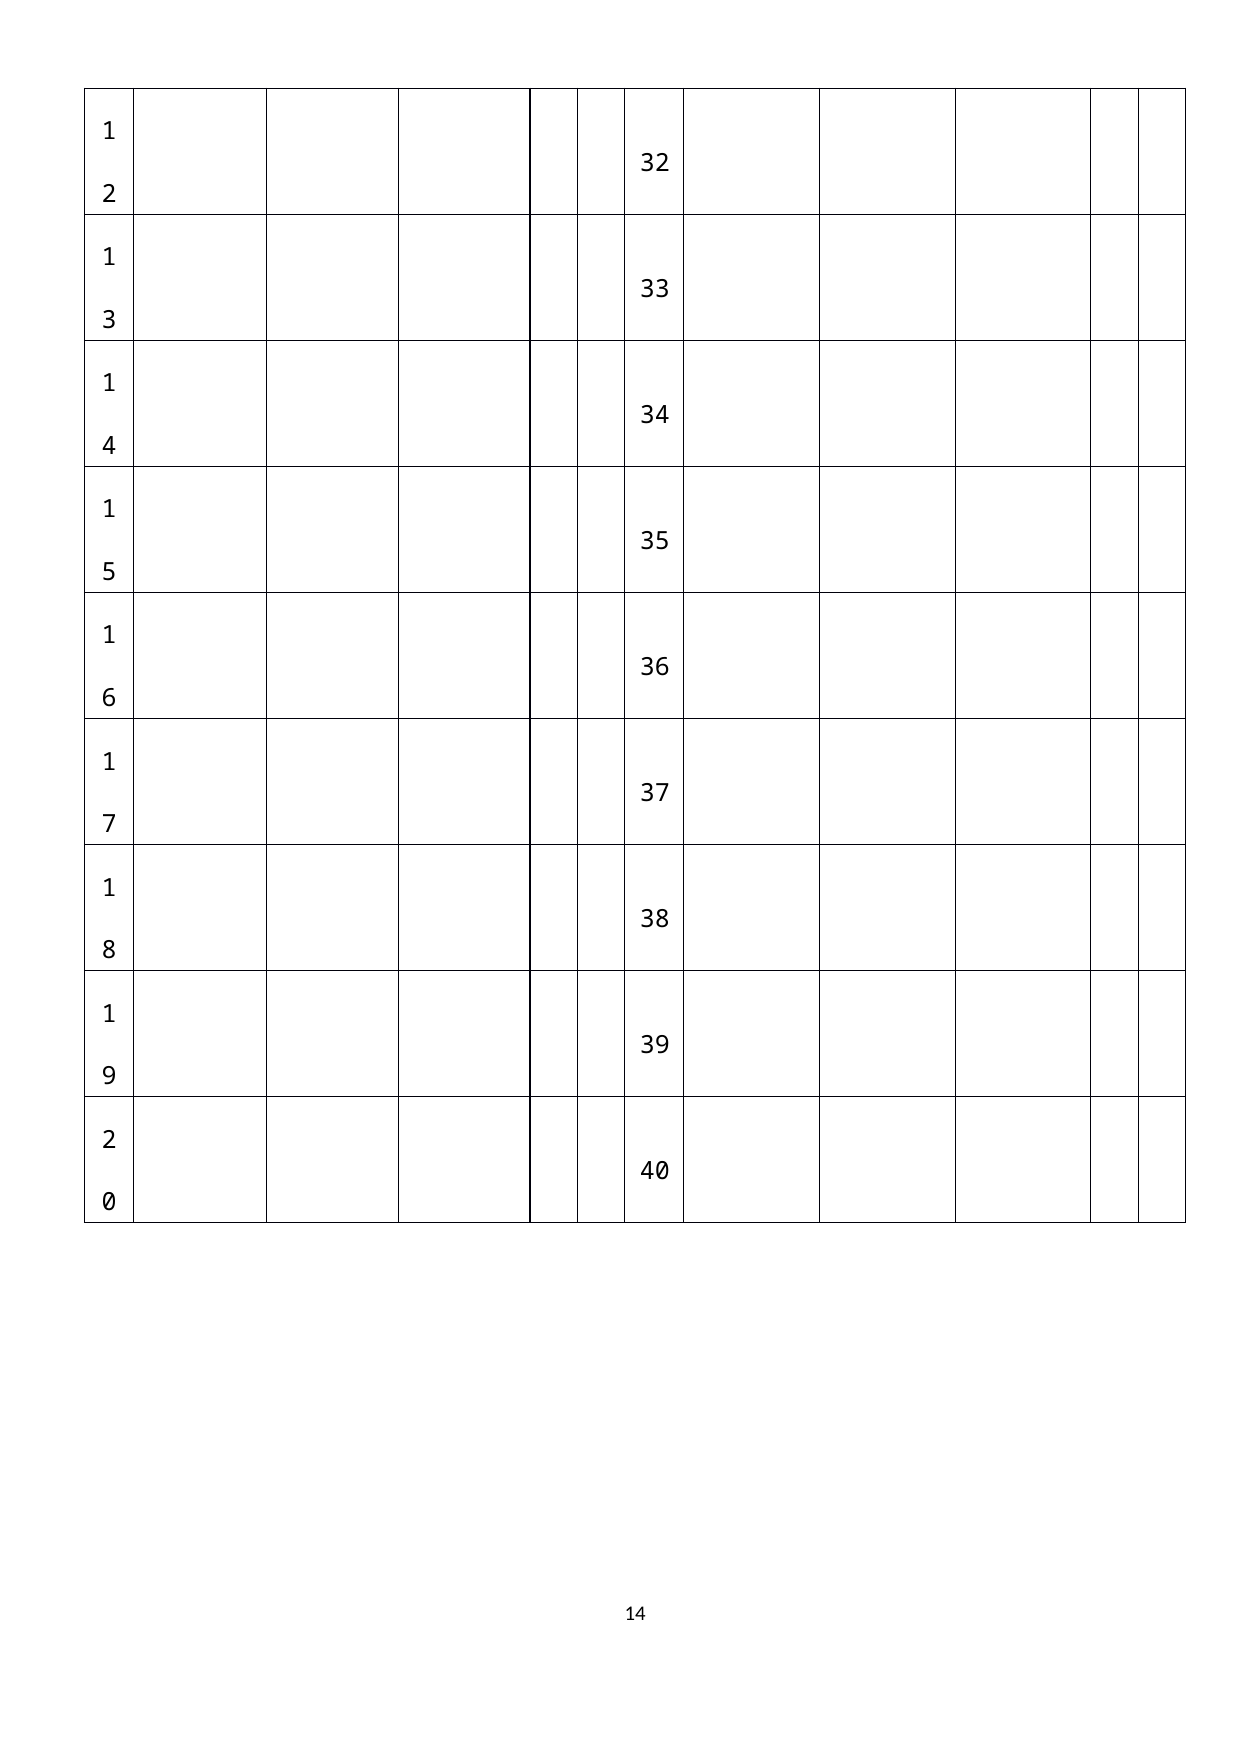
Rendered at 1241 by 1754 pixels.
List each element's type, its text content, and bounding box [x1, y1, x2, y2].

table_cell [1139, 1097, 1185, 1222]
table_cell [1139, 971, 1185, 1096]
table_cell [684, 593, 819, 718]
table_cell [820, 593, 955, 718]
table_cell 32 [625, 89, 683, 213]
table_cell [399, 341, 529, 466]
table_cell [134, 845, 266, 970]
table_cell [399, 719, 529, 844]
table_cell [399, 593, 529, 718]
table_cell 13 [85, 215, 133, 339]
table_cell 39 [625, 971, 683, 1096]
table_cell [956, 467, 1090, 592]
table_cell [399, 215, 529, 339]
table_cell [684, 467, 819, 592]
table_cell [267, 89, 398, 213]
table_cell [531, 89, 577, 213]
table_cell [267, 845, 398, 970]
table_cell 19 [85, 971, 133, 1096]
table_cell [578, 845, 624, 970]
table_cell 20 [85, 1097, 133, 1222]
table_cell 33 [625, 215, 683, 339]
table_cell [267, 341, 398, 466]
table_cell [531, 1097, 577, 1222]
table_cell 34 [625, 341, 683, 466]
table_cell [956, 1097, 1090, 1222]
table_cell [1091, 719, 1138, 844]
table_cell [956, 719, 1090, 844]
table_cell [956, 593, 1090, 718]
table_cell 36 [625, 593, 683, 718]
table_cell [956, 89, 1090, 213]
table_cell [684, 845, 819, 970]
table_cell [578, 215, 624, 339]
table_cell [134, 215, 266, 339]
table_cell [956, 971, 1090, 1096]
table_cell [531, 593, 577, 718]
table_cell [399, 467, 529, 592]
table_cell [684, 971, 819, 1096]
table_cell [820, 719, 955, 844]
table_cell [531, 341, 577, 466]
table_cell [1091, 215, 1138, 339]
table_cell [820, 971, 955, 1096]
table_cell [578, 467, 624, 592]
table_cell [1139, 89, 1185, 213]
table_cell [267, 1097, 398, 1222]
table_cell [820, 89, 955, 213]
table_cell 38 [625, 845, 683, 970]
table_cell [1091, 971, 1138, 1096]
table_cell [1091, 1097, 1138, 1222]
table_cell [399, 845, 529, 970]
table_cell 37 [625, 719, 683, 844]
table_cell [1091, 341, 1138, 466]
table_cell [1139, 719, 1185, 844]
table_cell [684, 341, 819, 466]
table_cell [956, 215, 1090, 339]
table_cell [578, 1097, 624, 1222]
table_cell 15 [85, 467, 133, 592]
table_cell [820, 1097, 955, 1222]
table_cell [134, 593, 266, 718]
table_cell [578, 89, 624, 213]
table_cell [134, 467, 266, 592]
table_cell [820, 467, 955, 592]
table_cell [267, 719, 398, 844]
table_cell [399, 89, 529, 213]
table_cell [684, 89, 819, 213]
table_cell [134, 971, 266, 1096]
table_cell [1091, 467, 1138, 592]
table_cell [578, 593, 624, 718]
table_cell [578, 719, 624, 844]
table_cell [531, 215, 577, 339]
table_cell [820, 845, 955, 970]
table_cell [684, 215, 819, 339]
table_cell [267, 467, 398, 592]
table_cell 16 [85, 593, 133, 718]
table_cell [531, 719, 577, 844]
table_cell 14 [85, 341, 133, 466]
table_cell [684, 719, 819, 844]
table_cell [1139, 341, 1185, 466]
table_cell 17 [85, 719, 133, 844]
table_cell [1091, 845, 1138, 970]
table_cell [134, 89, 266, 213]
table_cell [267, 215, 398, 339]
table_cell [399, 971, 529, 1096]
table_cell [1139, 467, 1185, 592]
table_cell [578, 341, 624, 466]
table_cell [956, 845, 1090, 970]
table_cell 35 [625, 467, 683, 592]
table_cell 12 [85, 89, 133, 213]
table_cell [531, 845, 577, 970]
table_cell [820, 215, 955, 339]
table_cell [1139, 845, 1185, 970]
table_cell [684, 1097, 819, 1222]
table_cell [820, 341, 955, 466]
table_cell 18 [85, 845, 133, 970]
table_cell [1091, 89, 1138, 213]
table_cell [1139, 593, 1185, 718]
table_cell [578, 971, 624, 1096]
table_cell [267, 971, 398, 1096]
table_cell [134, 719, 266, 844]
table_cell [134, 1097, 266, 1222]
table_cell [267, 593, 398, 718]
table_cell 40 [625, 1097, 683, 1222]
table_cell [531, 971, 577, 1096]
table_cell [1091, 593, 1138, 718]
table_cell [399, 1097, 529, 1222]
table_cell [134, 341, 266, 466]
table_cell [956, 341, 1090, 466]
table_cell [531, 467, 577, 592]
table_cell [1139, 215, 1185, 339]
